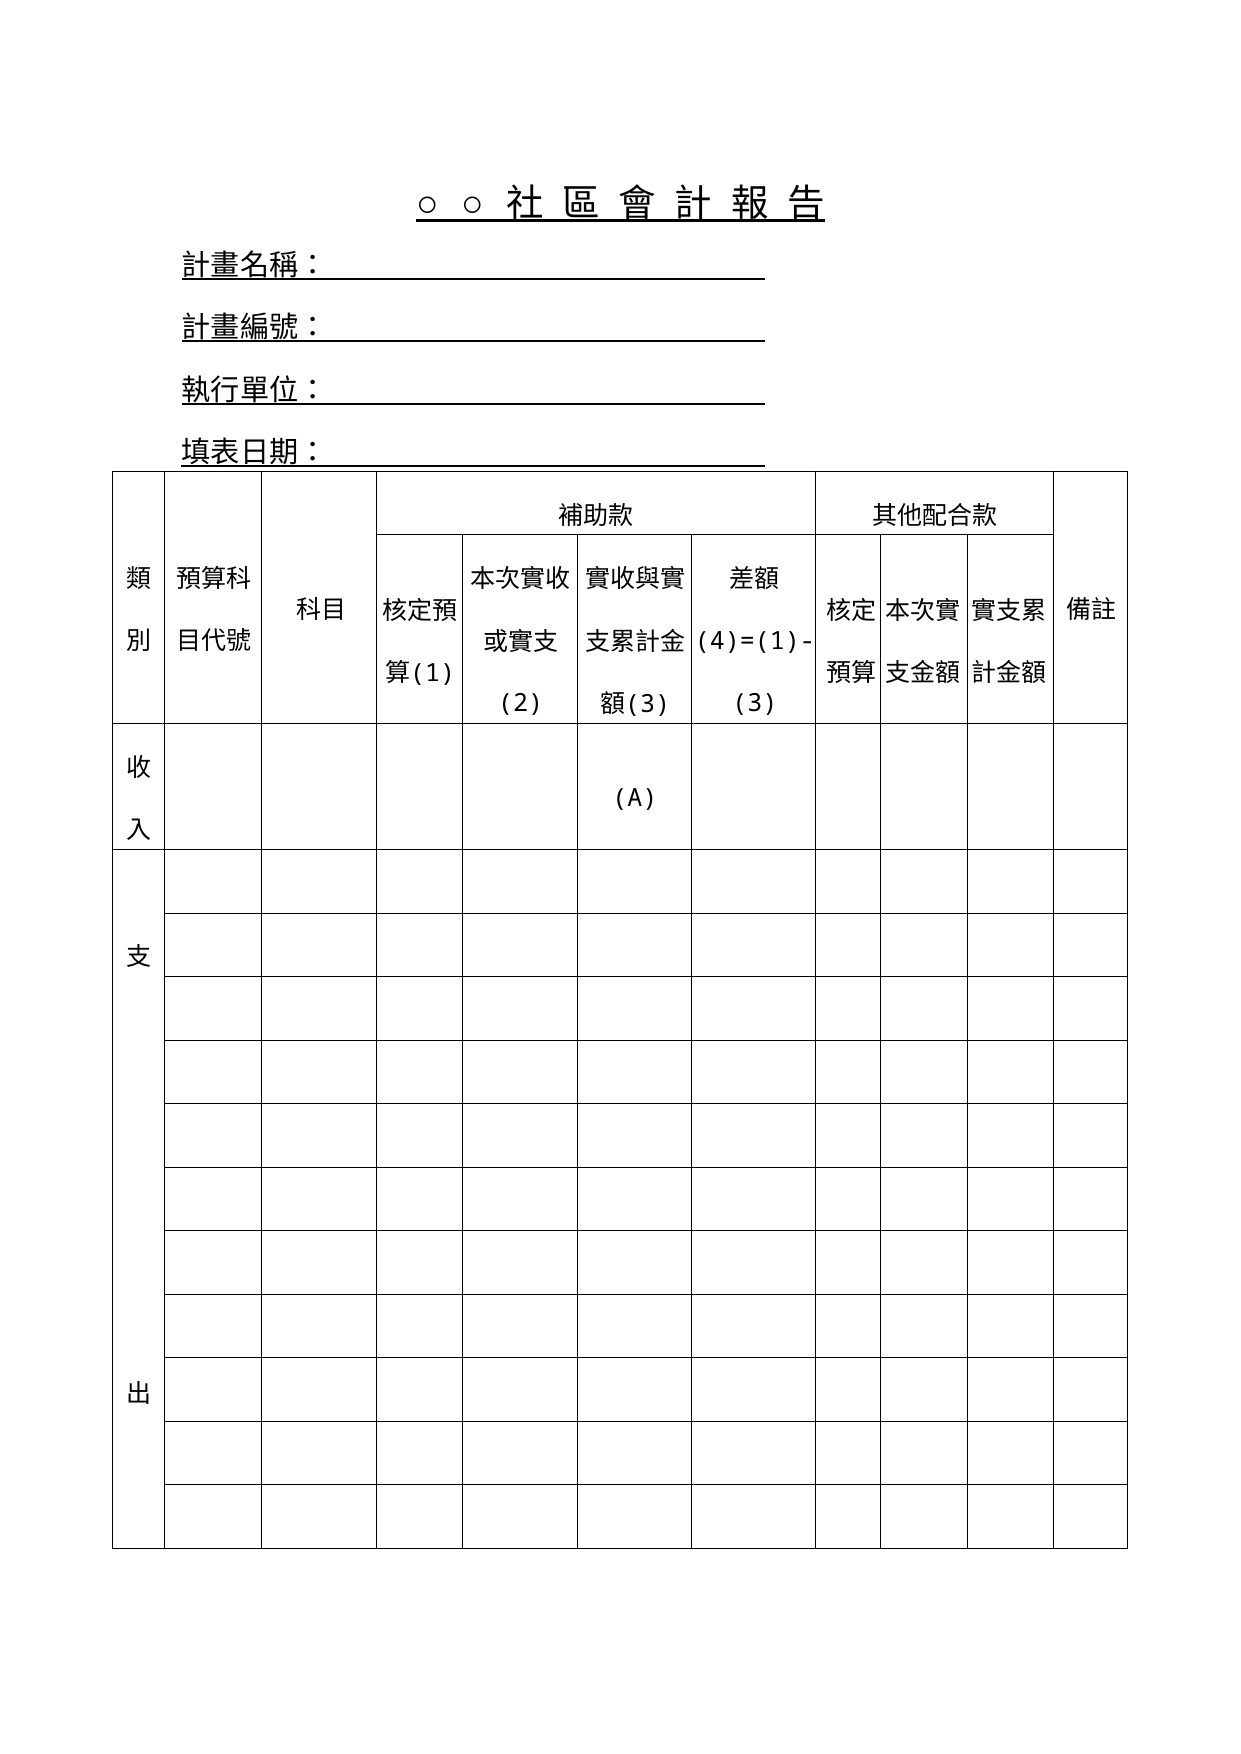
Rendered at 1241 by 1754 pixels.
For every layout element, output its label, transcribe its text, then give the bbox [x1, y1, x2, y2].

table_cell [968, 1168, 1053, 1230]
table_cell [578, 1168, 691, 1230]
table_cell [262, 977, 376, 1039]
table_cell [1054, 1485, 1127, 1548]
table_cell [881, 914, 967, 976]
table_cell [1054, 1168, 1127, 1230]
table_cell [377, 724, 462, 849]
table_cell [578, 1358, 691, 1421]
table_cell [816, 1422, 880, 1484]
table_cell [377, 1295, 462, 1357]
text 計畫編號： [112, 283, 1128, 346]
table_cell [165, 850, 261, 912]
table_cell [692, 1041, 815, 1103]
table_cell [816, 1168, 880, 1230]
table_cell [377, 850, 462, 912]
table_cell [165, 1485, 261, 1548]
table_cell [1054, 850, 1127, 912]
table_cell [692, 724, 815, 849]
table_cell [578, 1485, 691, 1548]
table_cell [692, 1104, 815, 1167]
table_cell 核定預算(1) [377, 535, 462, 723]
table_cell [578, 977, 691, 1039]
table_cell [578, 850, 691, 912]
table_cell 差額(4)=(1)-(3) [692, 535, 815, 723]
table_cell [816, 977, 880, 1039]
table_cell 核定預算 [816, 535, 880, 723]
table_cell [968, 1231, 1053, 1294]
table_header 備註 [1054, 472, 1127, 723]
table_cell [165, 977, 261, 1039]
table_cell [816, 1358, 880, 1421]
table_cell [1054, 914, 1127, 976]
table_cell [1054, 724, 1127, 849]
table_cell [692, 1358, 815, 1421]
table_cell [968, 1041, 1053, 1103]
table_cell [463, 1358, 577, 1421]
table_cell 實支累計金額 [968, 535, 1053, 723]
table_header 類別 [113, 472, 164, 723]
table_cell [881, 1104, 967, 1167]
table_cell [1054, 977, 1127, 1039]
table_cell [463, 977, 577, 1039]
table_cell [463, 1104, 577, 1167]
table_cell [262, 1485, 376, 1548]
table_cell [165, 1358, 261, 1421]
table_cell [262, 1358, 376, 1421]
table_cell [1054, 1295, 1127, 1357]
table_cell [968, 850, 1053, 912]
table_cell [816, 850, 880, 912]
table_cell [463, 1485, 577, 1548]
text ○ ○ 社 區 會 計 報 告 [112, 158, 1128, 221]
table_cell [968, 1104, 1053, 1167]
text 計畫名稱： [112, 221, 1128, 283]
table_cell [377, 1422, 462, 1484]
table_cell [1054, 1231, 1127, 1294]
table_cell [165, 914, 261, 976]
table_cell [377, 977, 462, 1039]
table_cell [463, 1295, 577, 1357]
table_cell (A) [578, 724, 691, 849]
table_cell [377, 1104, 462, 1167]
text 填表日期： [112, 408, 1128, 471]
table_cell [463, 1422, 577, 1484]
text 執行單位： [112, 346, 1128, 408]
table_cell [262, 914, 376, 976]
table_cell [262, 1422, 376, 1484]
table_cell [816, 724, 880, 849]
table_cell [968, 1358, 1053, 1421]
table_cell 本次實支金額 [881, 535, 967, 723]
table_cell [165, 1168, 261, 1230]
table_cell [881, 1168, 967, 1230]
table_cell [262, 850, 376, 912]
table_cell [881, 1295, 967, 1357]
table_cell [968, 977, 1053, 1039]
table_cell [881, 977, 967, 1039]
table_cell [578, 1295, 691, 1357]
table_cell [165, 1295, 261, 1357]
table_cell [1054, 1104, 1127, 1167]
table_cell [463, 1168, 577, 1230]
table_cell [262, 1041, 376, 1103]
table_cell [463, 850, 577, 912]
table_cell 實收與實支累計金額(3) [578, 535, 691, 723]
table_cell [881, 1358, 967, 1421]
table_cell [262, 1231, 376, 1294]
table_cell [463, 724, 577, 849]
table_cell [881, 1041, 967, 1103]
table_cell [968, 1485, 1053, 1548]
table_cell [1054, 1422, 1127, 1484]
table_header 預算科目代號 [165, 472, 261, 723]
table_cell [692, 1422, 815, 1484]
table_cell [578, 1422, 691, 1484]
table_cell 收 入 [113, 724, 164, 849]
table_header 科目 [262, 472, 376, 723]
table_header 其他配合款 [816, 472, 1053, 534]
table_cell [692, 1295, 815, 1357]
table_cell [1054, 1041, 1127, 1103]
table_cell [968, 914, 1053, 976]
table_cell [816, 1041, 880, 1103]
table_cell [165, 1104, 261, 1167]
table_cell [692, 1485, 815, 1548]
table_cell [881, 724, 967, 849]
table_cell [968, 1422, 1053, 1484]
table_cell 本次實收或實支 (2) [463, 535, 577, 723]
table_cell [377, 914, 462, 976]
table_cell [463, 1231, 577, 1294]
table_cell [968, 1295, 1053, 1357]
table_cell [881, 1485, 967, 1548]
table_cell [881, 850, 967, 912]
table_cell [816, 1231, 880, 1294]
table_cell [692, 1168, 815, 1230]
table_cell 支 出 [113, 850, 164, 1548]
table_cell [377, 1485, 462, 1548]
table_cell [377, 1041, 462, 1103]
table_cell [262, 1168, 376, 1230]
table_cell [816, 914, 880, 976]
table_header 補助款 [377, 472, 815, 534]
table_cell [578, 1041, 691, 1103]
table_cell [578, 1104, 691, 1167]
table_cell [881, 1422, 967, 1484]
table_cell [968, 724, 1053, 849]
table_cell [377, 1231, 462, 1294]
table_cell [262, 1295, 376, 1357]
table_cell [578, 1231, 691, 1294]
table_cell [816, 1295, 880, 1357]
table_cell [692, 1231, 815, 1294]
table_cell [463, 914, 577, 976]
table_cell [692, 977, 815, 1039]
table_cell [692, 914, 815, 976]
table_cell [692, 850, 815, 912]
table_cell [377, 1358, 462, 1421]
table_cell [816, 1485, 880, 1548]
table_cell [816, 1104, 880, 1167]
table_cell [165, 1422, 261, 1484]
table_cell [262, 1104, 376, 1167]
table_cell [463, 1041, 577, 1103]
table_cell [165, 724, 261, 849]
table_cell [578, 914, 691, 976]
table_cell [1054, 1358, 1127, 1421]
table_cell [262, 724, 376, 849]
table_cell [165, 1231, 261, 1294]
table_cell [165, 1041, 261, 1103]
table_cell [377, 1168, 462, 1230]
table_cell [881, 1231, 967, 1294]
